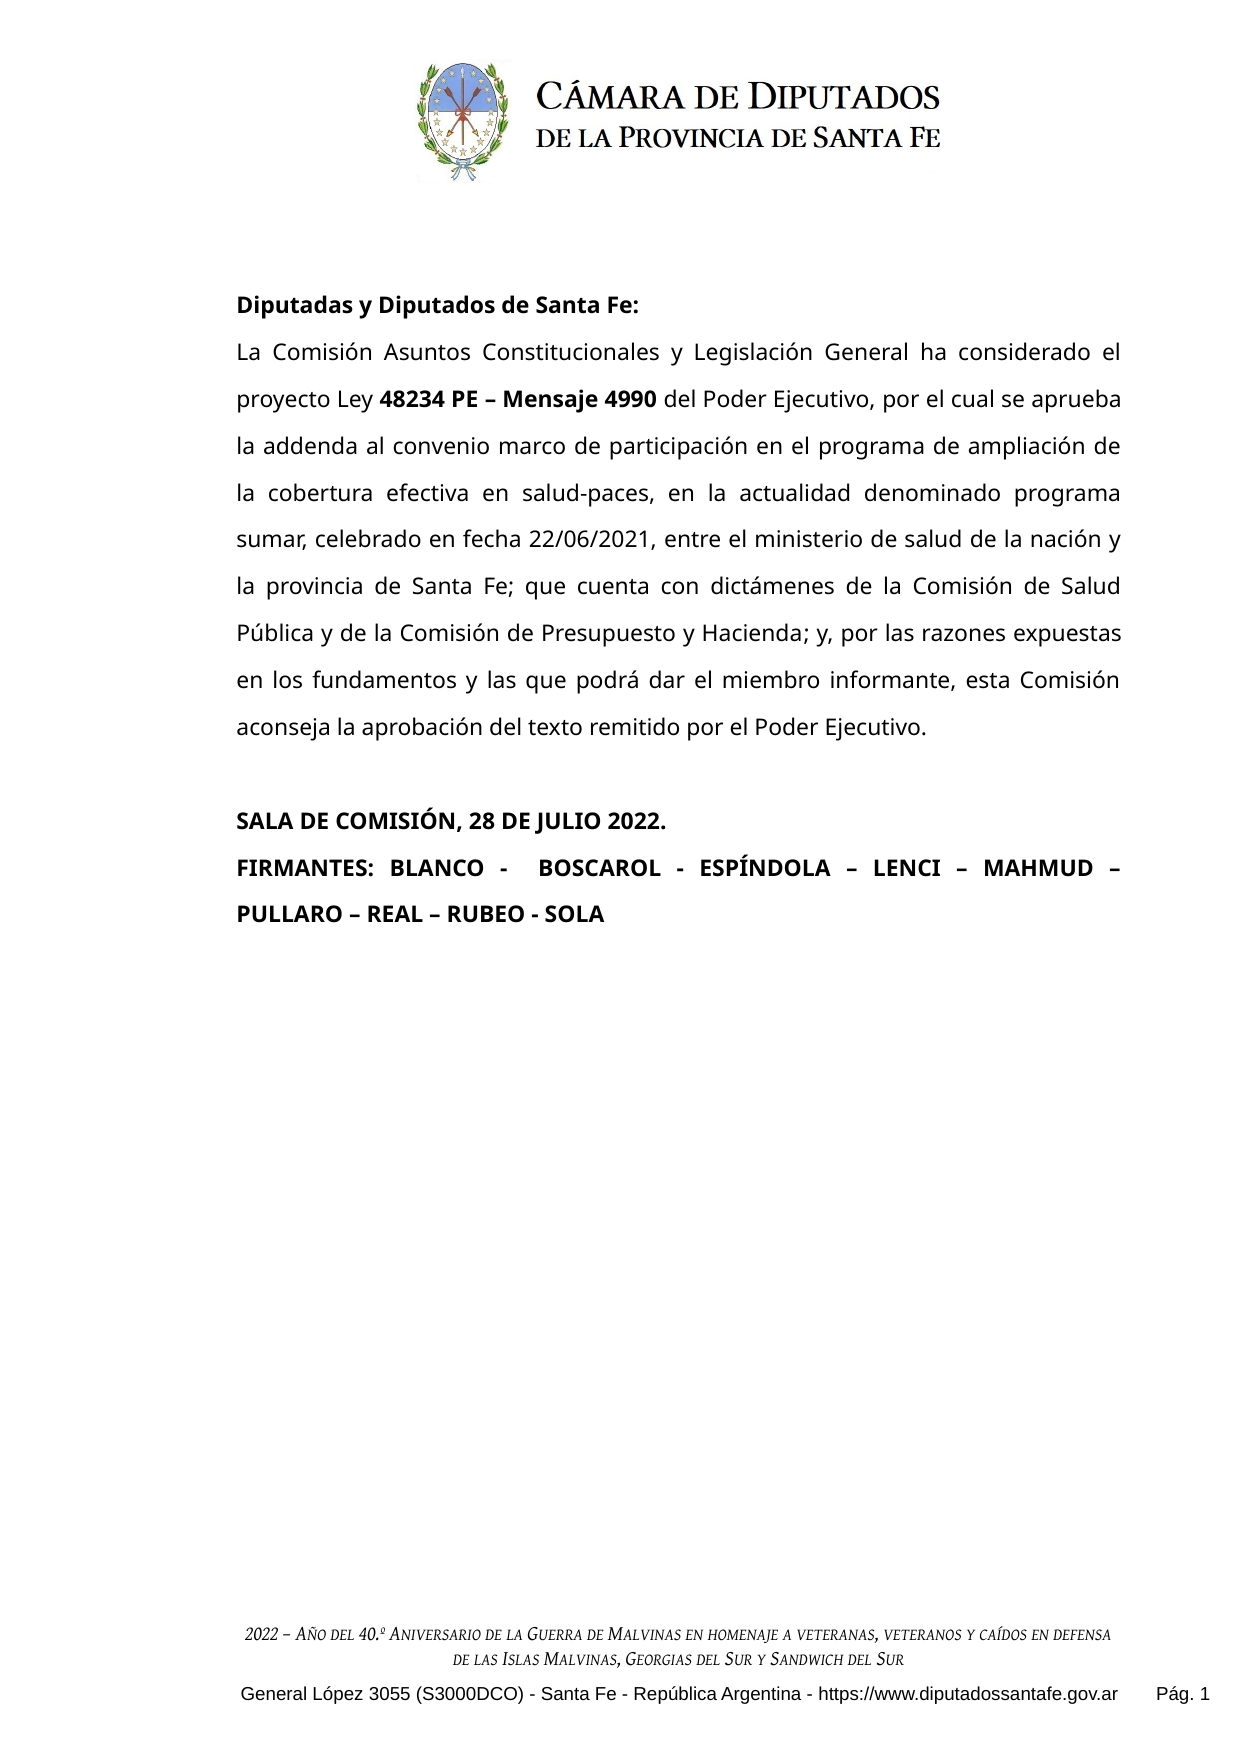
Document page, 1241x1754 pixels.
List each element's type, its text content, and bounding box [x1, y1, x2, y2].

text SALA DE COMISIÓN, 28 DE JULIO 2022. [236, 805, 1122, 836]
picture [413, 59, 945, 183]
text Diputadas y Diputados de Santa Fe: [236, 289, 1122, 320]
text La Comisión Asuntos Constitucionales y Legislación General ha considerado el proyecto Ley 48234 PE – Mensaje 4990 del Poder Ejecutivo, por el cual se aprueba la addenda al convenio marco de participación en el programa de ampliación de la cobertura efectiva en salud-paces, en la actualidad denominado programa sumar, celebrado en fecha 22/06/2021, entre el ministerio de salud de la nación y la provincia de Santa Fe; que cuenta con dictámenes de la Comisión de Salud Pública y de la Comisión de Presupuesto y Hacienda; y, por las razones expuestas en los fundamentos y las que podrá dar el miembro informante, esta Comisión aconseja la aprobación del texto remitido por el Poder Ejecutivo. [236, 336, 1122, 742]
text FIRMANTES: BLANCO - BOSCAROL - ESPÍNDOLA – LENCI – MAHMUD – PULLARO – REAL – RUBEO - SOLA [236, 852, 1122, 930]
